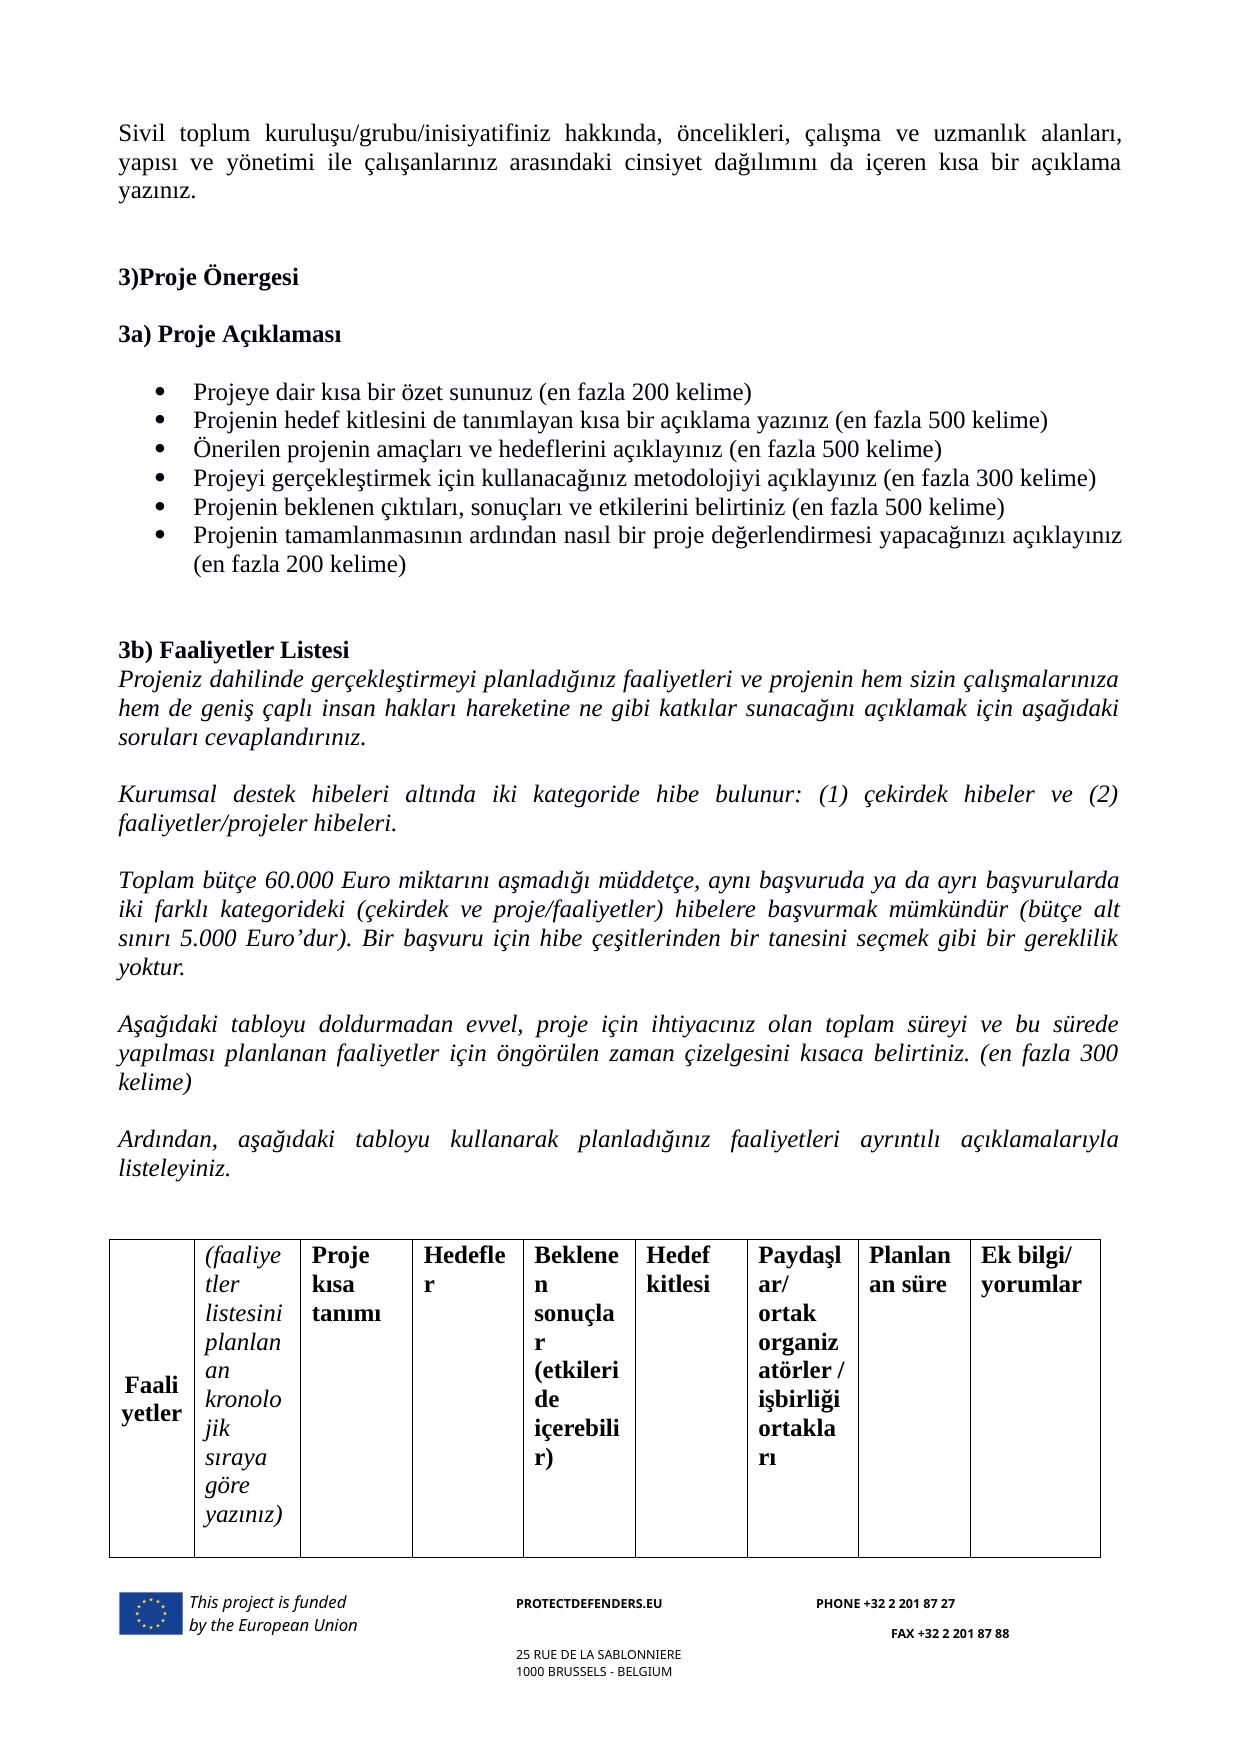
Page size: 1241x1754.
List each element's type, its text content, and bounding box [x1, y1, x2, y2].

text Aşağıdaki tabloyu doldurmadan evvel, proje için ihtiyacınız olan toplam süreyi ve bu sürede yapılması planlanan faaliyetler için öngörülen zaman çizelgesini kısaca belirtiniz. (en fazla 300 kelime) [118, 1009, 1122, 1096]
text Kurumsal destek hibeleri altında iki kategoride hibe bulunur: (1) çekirdek hibeler ve (2) faaliyetler/projeler hibeleri. [118, 779, 1122, 837]
text 3)Proje Önergesi [118, 262, 1122, 291]
text 3a) Proje Açıklaması [118, 319, 1122, 348]
table_header Paydaşlar/ ortak organizatörler /işbirliği ortakları [748, 1240, 858, 1557]
text Ardından, aşağıdaki tabloyu kullanarak planladığınız faaliyetleri ayrıntılı açıklamalarıyla listeleyiniz. [118, 1124, 1122, 1182]
text 3b) Faaliyetler Listesi [118, 636, 1122, 664]
text Projeniz dahilinde gerçekleştirmeyi planladığınız faaliyetleri ve projenin hem sizin çalışmalarınıza hem de geniş çaplı insan hakları hareketine ne gibi katkılar sunacağını açıklamak için aşağıdaki soruları cevaplandırınız. [118, 664, 1122, 751]
table_header Planlanan süre [859, 1240, 970, 1557]
table_header (faaliyetler listesini planlanan kronolojik sıraya göre yazınız) [195, 1240, 300, 1557]
list Önerilen projenin amaçları ve hedeflerini açıklayınız (en fazla 500 kelime) [156, 434, 1122, 463]
table_header Faaliyetler [110, 1240, 194, 1557]
table_header Hedef kitlesi [636, 1240, 747, 1557]
table_header Beklenen sonuçlar (etkileri de içerebilir) [524, 1240, 635, 1557]
list Projenin hedef kitlesini de tanımlayan kısa bir açıklama yazınız (en fazla 500 kelime) [156, 406, 1122, 434]
table_header Ek bilgi/ yorumlar [971, 1240, 1100, 1557]
text Toplam bütçe 60.000 Euro miktarını aşmadığı müddetçe, aynı başvuruda ya da ayrı başvurularda iki farklı kategorideki (çekirdek ve proje/faaliyetler) hibelere başvurmak mümkündür (bütçe alt sınırı 5.000 Euro’dur). Bir başvuru için hibe çeşitlerinden bir tanesini seçmek gibi bir gereklilik yoktur. [118, 866, 1122, 981]
list Projenin beklenen çıktıları, sonuçları ve etkilerini belirtiniz (en fazla 500 kelime) [156, 492, 1122, 521]
list Projeyi gerçekleştirmek için kullanacağınız metodolojiyi açıklayınız (en fazla 300 kelime) [156, 463, 1122, 492]
list Projeye dair kısa bir özet sununuz (en fazla 200 kelime) [156, 377, 1122, 406]
text Sivil toplum kuruluşu/grubu/inisiyatifiniz hakkında, öncelikleri, çalışma ve uzmanlık alanları, yapısı ve yönetimi ile çalışanlarınız arasındaki cinsiyet dağılımını da içeren kısa bir açıklama yazınız. [118, 118, 1122, 204]
table_header Hedefler [413, 1240, 523, 1557]
table_header Proje kısa tanımı [301, 1240, 412, 1557]
picture [118, 1591, 184, 1636]
list Projenin tamamlanmasının ardından nasıl bir proje değerlendirmesi yapacağınızı açıklayınız (en fazla 200 kelime) [156, 521, 1122, 578]
